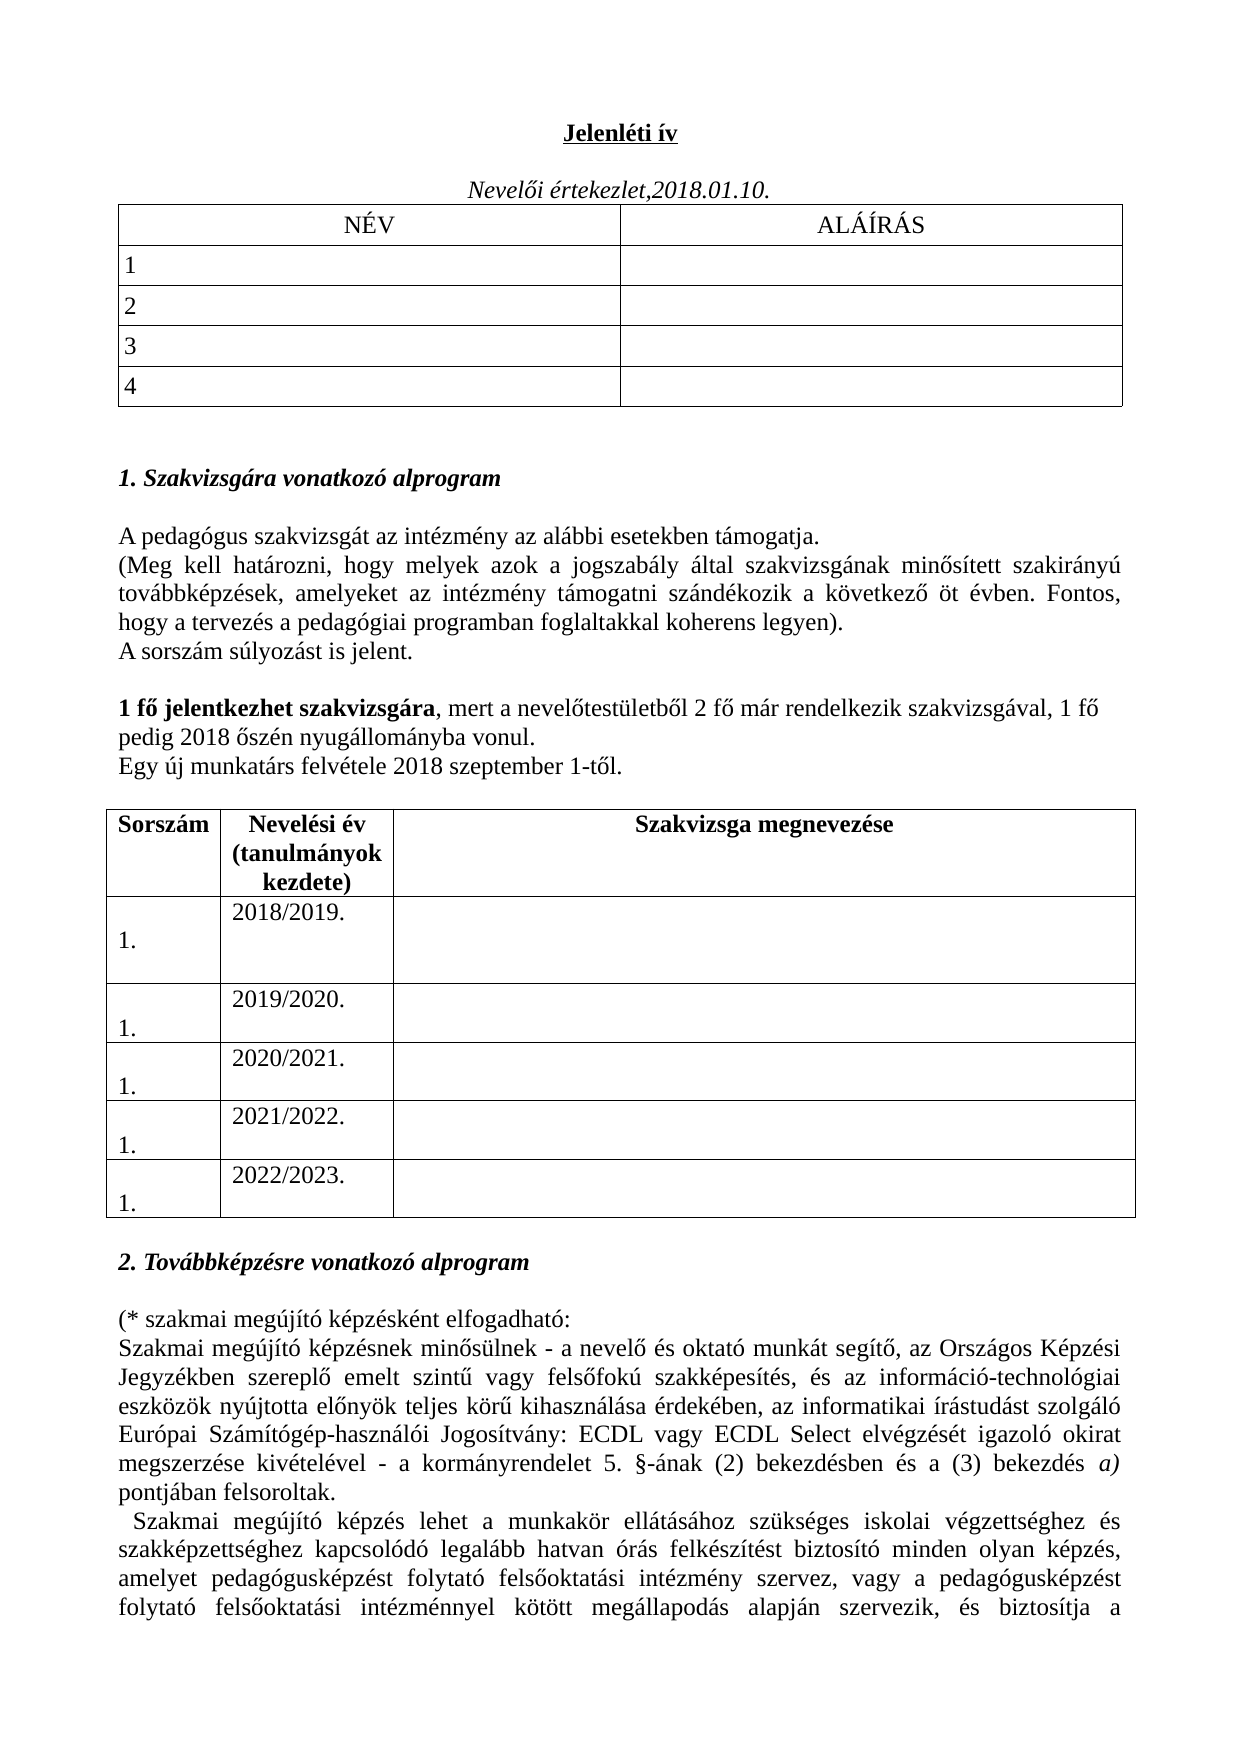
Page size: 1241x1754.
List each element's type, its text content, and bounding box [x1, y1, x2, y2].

text 2. Továbbképzésre vonatkozó alprogram [118, 1247, 1122, 1276]
text (Meg kell határozni, hogy melyek azok a jogszabály által szakvizsgának minősített szakirányú továbbképzések, amelyeket az intézmény támogatni szándékozik a következő öt évben. Fontos, hogy a tervezés a pedagógiai programban foglaltakkal koherens legyen). [118, 550, 1122, 636]
table_cell [621, 367, 1122, 406]
table_header Szakvizsga megnevezése [394, 810, 1135, 896]
table_header ALÁÍRÁS [621, 205, 1122, 245]
table_cell [394, 1160, 1135, 1217]
table_cell 2019/2020. [221, 984, 393, 1042]
table_cell [621, 326, 1122, 366]
table_cell 4 [119, 367, 620, 406]
table_cell 2021/2022. [221, 1101, 393, 1159]
table_cell 1. [107, 1160, 220, 1217]
text (* szakmai megújító képzésként elfogadható: [118, 1304, 1122, 1333]
table_cell 3 [119, 326, 620, 366]
table_cell [621, 246, 1122, 285]
table_cell 2 [119, 286, 620, 325]
table_header Nevelési év (tanulmányok kezdete) [221, 810, 393, 896]
table_cell 1. [107, 1101, 220, 1159]
text Nevelői értekezlet,2018.01.10. [118, 176, 1122, 204]
text 1. Szakvizsgára vonatkozó alprogram [118, 463, 1122, 492]
table_header Sorszám [107, 810, 220, 896]
text Jelenléti ív [118, 118, 1122, 147]
text Egy új munkatárs felvétele 2018 szeptember 1-től. [118, 751, 1122, 780]
text A pedagógus szakvizsgát az intézmény az alábbi esetekben támogatja. [118, 521, 1122, 550]
table_header NÉV [119, 205, 620, 245]
text 1 fő jelentkezhet szakvizsgára, mert a nevelőtestületből 2 fő már rendelkezik szakvizsgával, 1 fő pedig 2018 őszén nyugállományba vonul. [118, 693, 1122, 751]
text Szakmai megújító képzésnek minősülnek - a nevelő és oktató munkát segítő, az Országos Képzési Jegyzékben szereplő emelt szintű vagy felsőfokú szakképesítés, és az információ-technológiai eszközök nyújtotta előnyök teljes körű kihasználása érdekében, az informatikai írástudást szolgáló Európai Számítógép-használói Jogosítvány: ECDL vagy ECDL Select elvégzését igazoló okirat megszerzése kivételével - a kormányrendelet 5. §-ának (2) bekezdésben és a (3) bekezdés a) pontjában felsoroltak. [118, 1333, 1122, 1506]
table_cell 2020/2021. [221, 1043, 393, 1100]
table_cell [394, 1043, 1135, 1100]
table_cell 2018/2019. [221, 897, 393, 983]
text Szakmai megújító képzés lehet a munkakör ellátásához szükséges iskolai végzettséghez és szakképzettséghez kapcsolódó legalább hatvan órás felkészítést biztosító minden olyan képzés, amelyet pedagógusképzést folytató felsőoktatási intézmény szervez, vagy a pedagógusképzést folytató felsőoktatási intézménnyel kötött megállapodás alapján szervezik, és biztosítja a [118, 1506, 1122, 1621]
table_cell [394, 984, 1135, 1042]
text A sorszám súlyozást is jelent. [118, 636, 1122, 665]
table_cell 1. [107, 1043, 220, 1100]
table_cell [621, 286, 1122, 325]
table_cell 1. [107, 984, 220, 1042]
table_cell [394, 1101, 1135, 1159]
table_cell 1. [107, 897, 220, 983]
table_cell 2022/2023. [221, 1160, 393, 1217]
table_cell 1 [119, 246, 620, 285]
table_cell [394, 897, 1135, 983]
